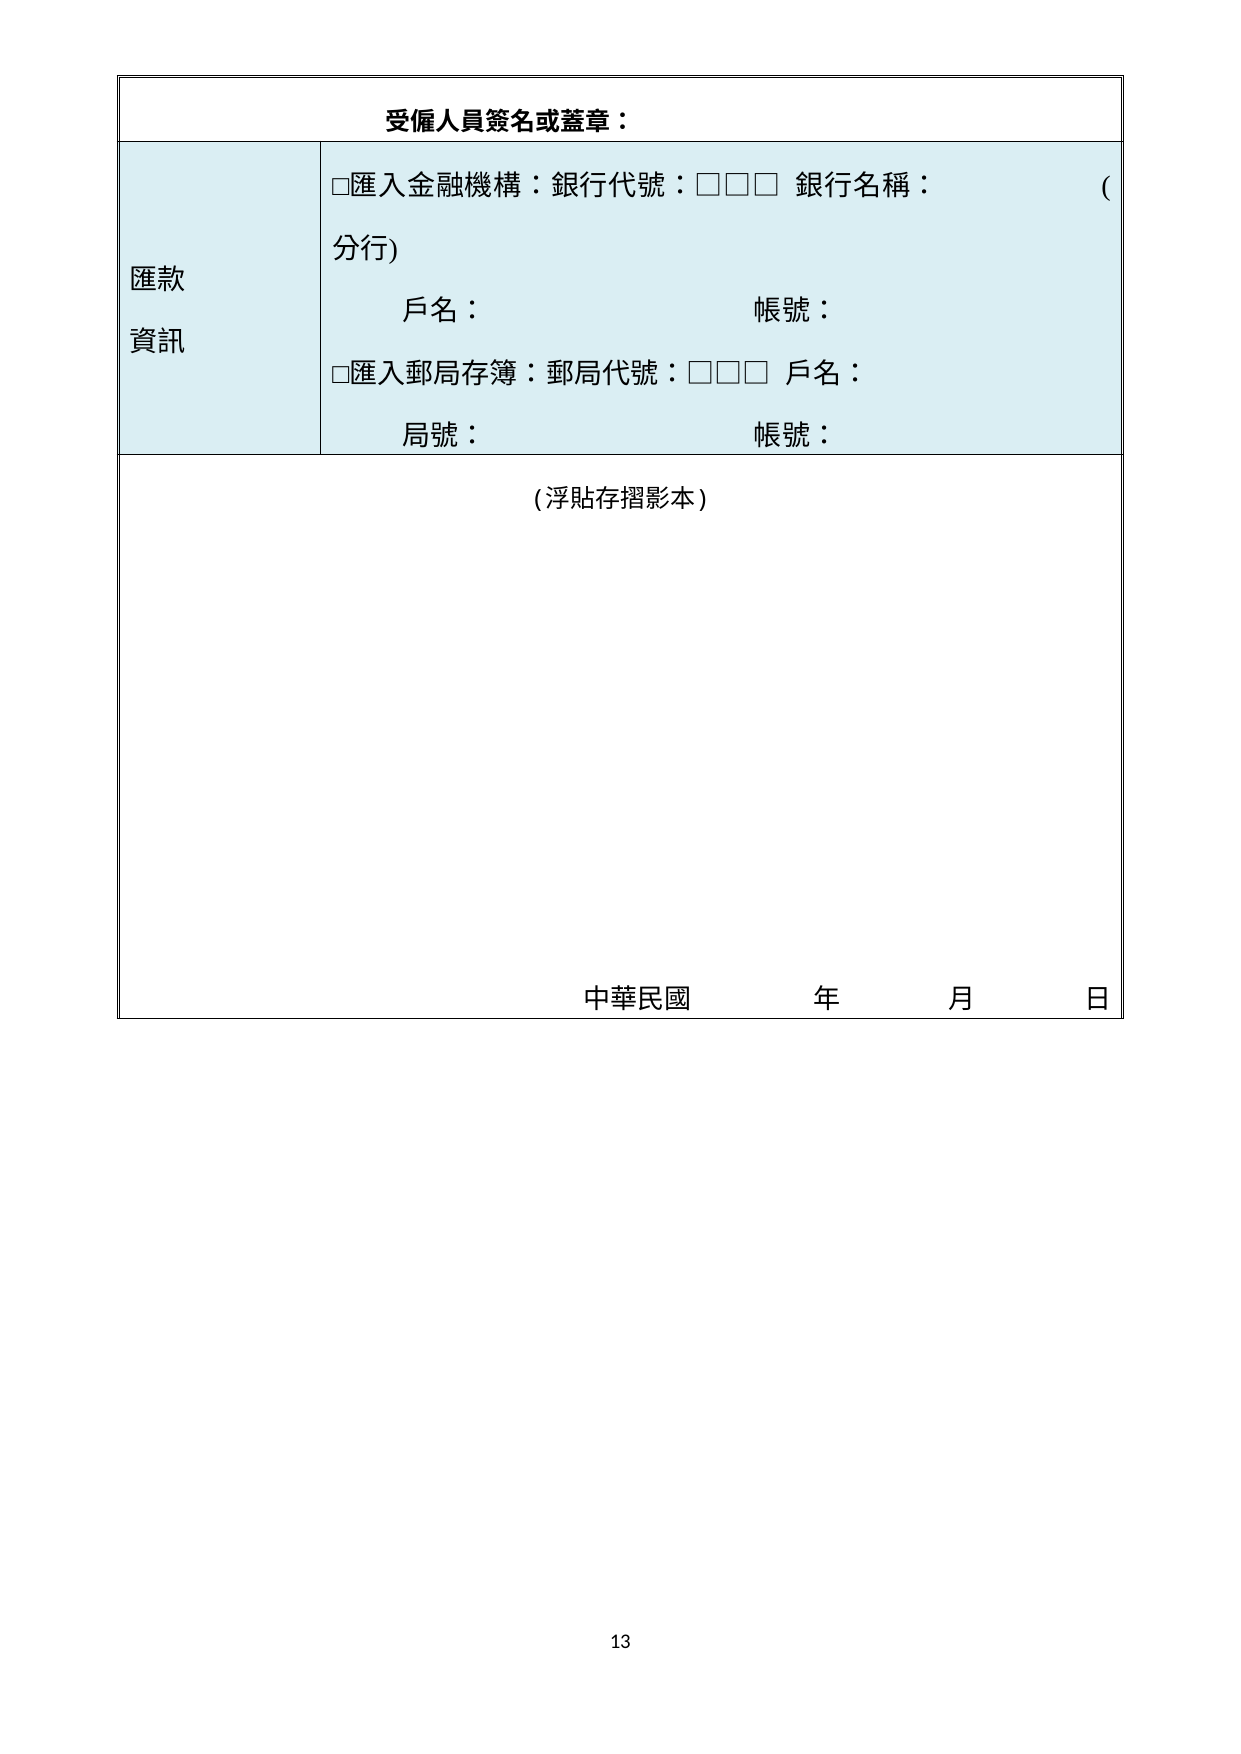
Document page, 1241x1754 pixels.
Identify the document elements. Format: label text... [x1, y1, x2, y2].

table_cell □匯入金融機構：銀行代號：□□□ 銀行名稱： ( 分行) 戶名： 帳號： □匯入郵局存簿：郵局代號：□□□ 戶名： 局號： 帳號： [321, 142, 1121, 454]
table_cell (浮貼存摺影本) 中華民國 年 月 日 [120, 455, 1121, 1018]
table_cell 匯款 資訊 [120, 142, 320, 454]
table_cell 受僱人員簽名或蓋章： [120, 78, 1121, 141]
